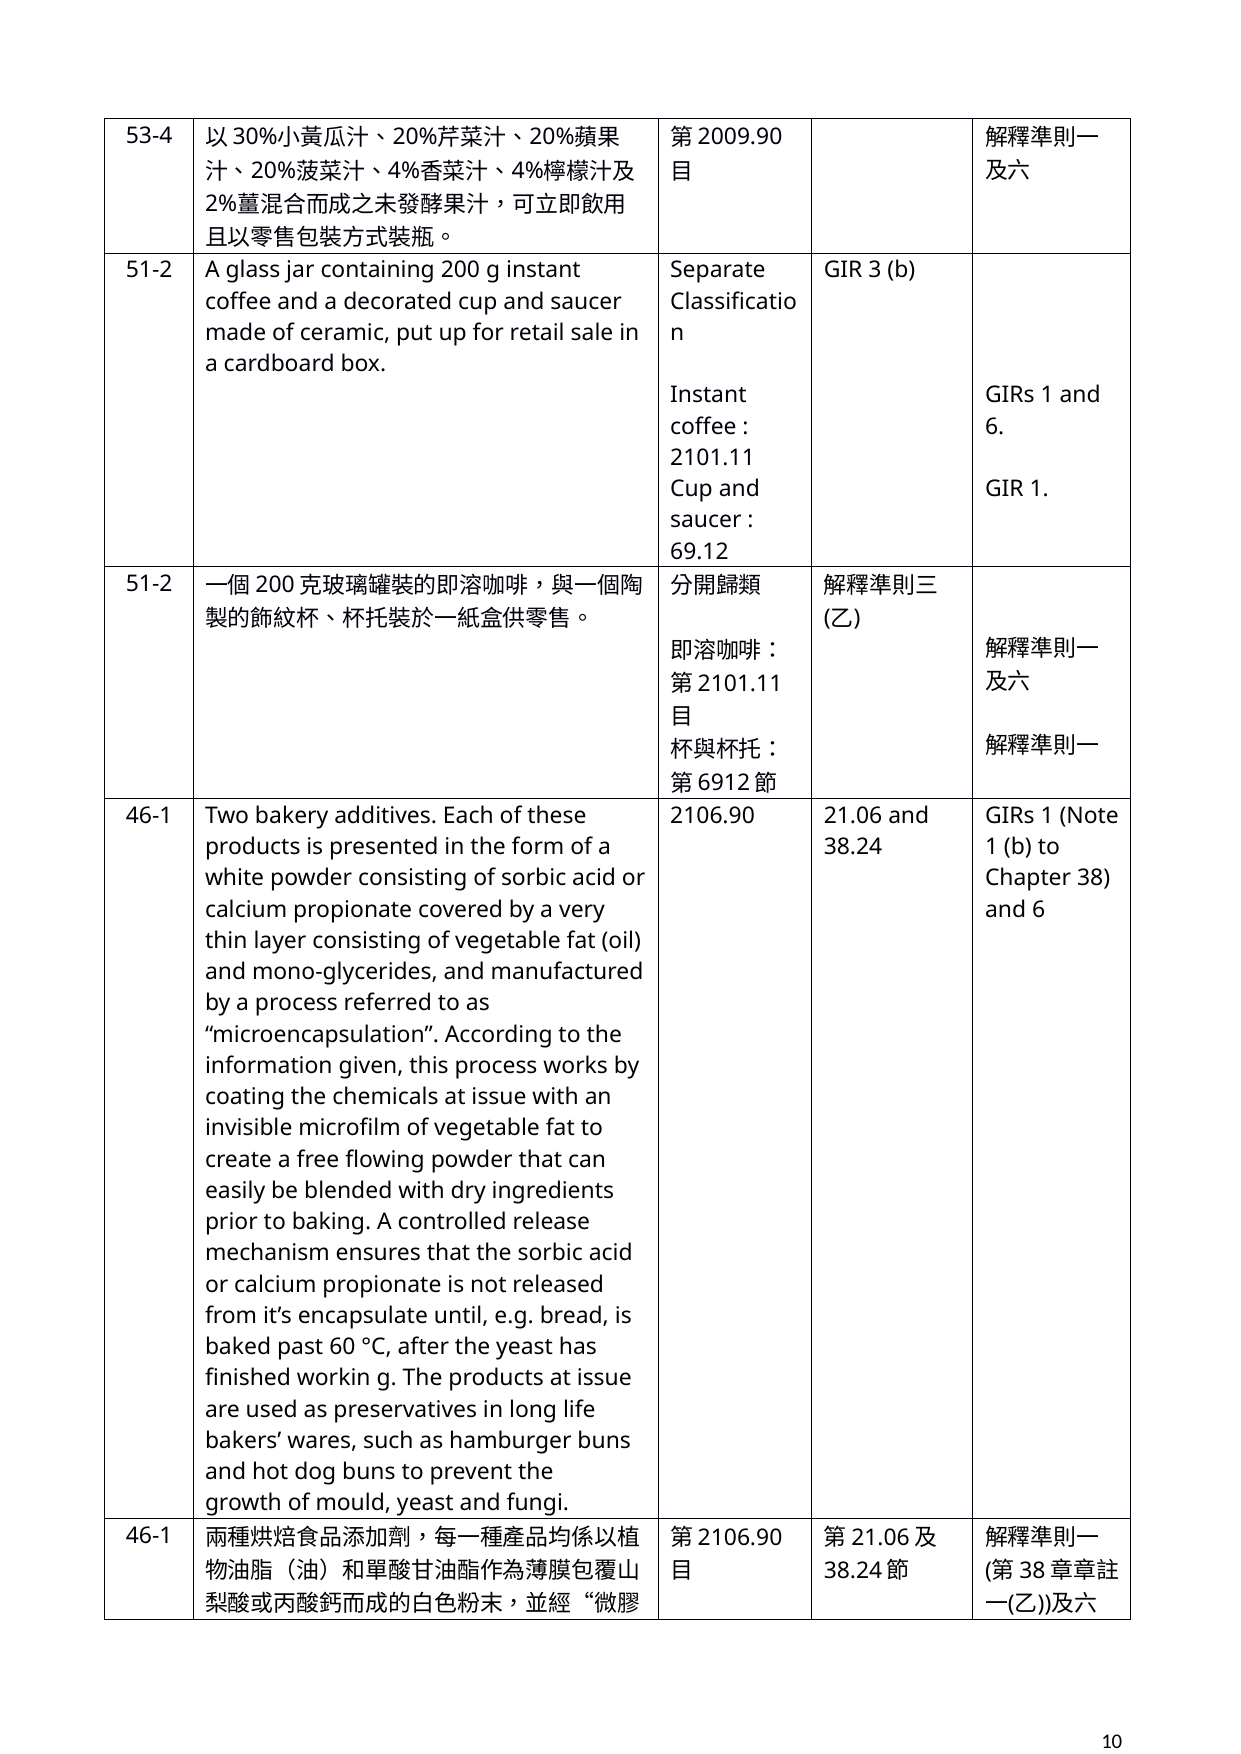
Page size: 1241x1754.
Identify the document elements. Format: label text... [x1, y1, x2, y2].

table_cell [812, 119, 972, 252]
table_cell GIRs 1 and 6. GIR 1. [973, 254, 1130, 566]
table_cell A glass jar containing 200 g instant coffee and a decorated cup and saucer made of ceramic, put up for retail sale in a cardboard box. [194, 254, 658, 566]
table_cell GIR 3 (b) [812, 254, 972, 566]
table_cell 以30%小黃瓜汁、20%芹菜汁、20%蘋果汁、20%菠菜汁、4%香菜汁、4%檸檬汁及2%薑混合而成之未發酵果汁，可立即飲用且以零售包裝方式裝瓶。 [194, 119, 658, 252]
table_cell 解釋準則三(乙) [812, 567, 972, 798]
table_cell 解釋準則一(第38章章註一(乙))及六 [973, 1519, 1130, 1618]
table_cell GIRs 1 (Note 1 (b) to Chapter 38) and 6 [973, 799, 1130, 1518]
table_cell 兩種烘焙食品添加劑，每一種產品均係以植物油脂（油）和單酸甘油酯作為薄膜包覆山梨酸或丙酸鈣而成的白色粉末，並經“微膠 [194, 1519, 658, 1618]
table_cell 分開歸類 即溶咖啡：第2101.11目 杯與杯托：第6912節 [659, 567, 811, 798]
table_cell 53-4 [105, 119, 193, 252]
table_cell 51-2 [105, 567, 193, 798]
table_cell 第2106.90目 [659, 1519, 811, 1618]
table_cell 46-1 [105, 799, 193, 1518]
table_cell 解釋準則一及六 [973, 119, 1130, 252]
table_cell 第21.06及 38.24節 [812, 1519, 972, 1618]
table_cell Separate Classification Instant coffee : 2101.11 Cup and saucer : 69.12 [659, 254, 811, 566]
table_cell 46-1 [105, 1519, 193, 1618]
table_cell 解釋準則一及六 解釋準則一 [973, 567, 1130, 798]
table_cell Two bakery additives. Each of these products is presented in the form of a white powder consisting of sorbic acid or calcium propionate covered by a very thin layer consisting of vegetable fat (oil) and mono-glycerides, and manufactured by a process referred to as “microencapsulation”. According to the information given, this process works by coating the chemicals at issue with an invisible microfilm of vegetable fat to create a free flowing powder that can easily be blended with dry ingredients prior to baking. A controlled release mechanism ensures that the sorbic acid or calcium propionate is not released from it’s encapsulate until, e.g. bread, is baked past 60 °C, after the yeast has finished workin g. The products at issue are used as preservatives in long life bakers’ wares, such as hamburger buns and hot dog buns to prevent the growth of mould, yeast and fungi. [194, 799, 658, 1518]
table_cell 2106.90 [659, 799, 811, 1518]
table_cell 21.06 and 38.24 [812, 799, 972, 1518]
table_cell 一個200克玻璃罐裝的即溶咖啡，與一個陶製的飾紋杯、杯托裝於一紙盒供零售。 [194, 567, 658, 798]
table_cell 第2009.90目 [659, 119, 811, 252]
table_cell 51-2 [105, 254, 193, 566]
